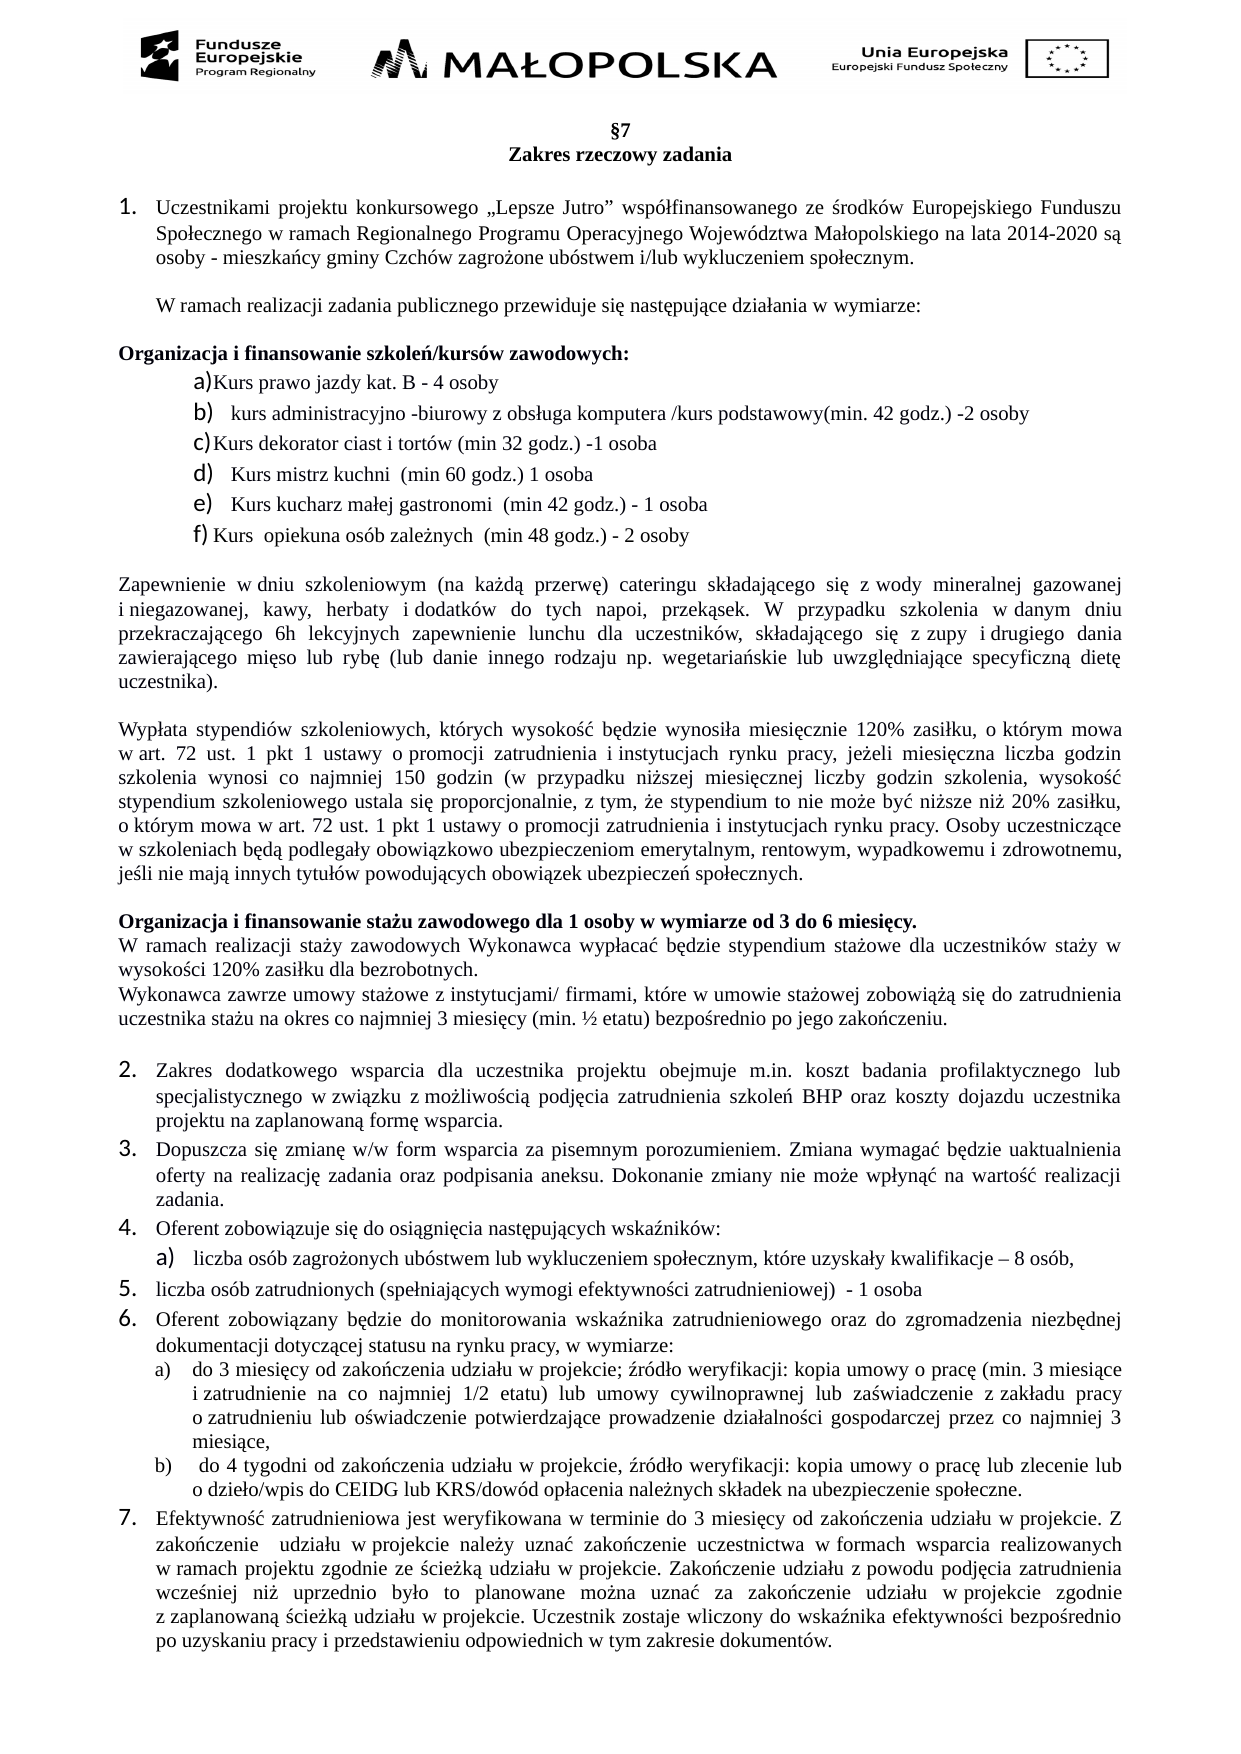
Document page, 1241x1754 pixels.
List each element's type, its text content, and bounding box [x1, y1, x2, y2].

list Oferent zobowiązuje się do osiągnięcia następujących wskaźników: [118, 1211, 1122, 1241]
list Dopuszcza się zmianę w/w form wsparcia za pisemnym porozumieniem. Zmiana wymagać będzie uaktualnienia oferty na realizację zadania oraz podpisania aneksu. Dokonanie zmiany nie może wpłynąć na wartość realizacji zadania. [118, 1132, 1122, 1211]
text a) do 3 miesięcy od zakończenia udziału w projekcie; źródło weryfikacji: kopia umowy o pracę (min. 3 miesiące i zatrudnienie na co najmniej 1/2 etatu) lub umowy cywilnoprawnej lub zaświadczenie z zakładu pracy o zatrudnieniu lub oświadczenie potwierdzające prowadzenie działalności gospodarczej przez co najmniej 3 miesiące, [154, 1357, 1122, 1453]
text W ramach realizacji staży zawodowych Wykonawca wypłacać będzie stypendium stażowe dla uczestników staży w wysokości 120% zasiłku dla bezrobotnych. [118, 933, 1122, 981]
list Kurs mistrz kuchni (min 60 godz.) 1 osoba [193, 457, 1122, 487]
text Wykonawca zawrze umowy stażowe z instytucjami/ firmami, które w umowie stażowej zobowiążą się do zatrudnienia uczestnika stażu na okres co najmniej 3 miesięcy (min. ½ etatu) bezpośrednio po jego zakończeniu. [118, 981, 1122, 1029]
list W ramach realizacji zadania publicznego przewiduje się następujące działania w wymiarze: [156, 293, 1122, 317]
text Zapewnienie w dniu szkoleniowym (na każdą przerwę) cateringu składającego się z wody mineralnej gazowanej i niegazowanej, kawy, herbaty i dodatków do tych napoi, przekąsek. W przypadku szkolenia w danym dniu przekraczającego 6h lekcyjnych zapewnienie lunchu dla uczestników, składającego się z zupy i drugiego dania zawierającego mięso lub rybę (lub danie innego rodzaju np. wegetariańskie lub uwzględniające specyficzną dietę uczestnika). [118, 572, 1122, 693]
list liczba osób zatrudnionych (spełniających wymogi efektywności zatrudnieniowej) - 1 osoba [118, 1272, 1122, 1302]
text Zakres rzeczowy zadania [118, 142, 1122, 166]
list Efektywność zatrudnieniowa jest weryfikowana w terminie do 3 miesięcy od zakończenia udziału w projekcie. Z zakończenie udziału w projekcie należy uznać zakończenie uczestnictwa w formach wsparcia realizowanych w ramach projektu zgodnie ze ścieżką udziału w projekcie. Zakończenie udziału z powodu podjęcia zatrudnienia wcześniej niż uprzednio było to planowane można uznać za zakończenie udziału w projekcie zgodnie z zaplanowaną ścieżką udziału w projekcie. Uczestnik zostaje wliczony do wskaźnika efektywności bezpośrednio po uzyskaniu pracy i przedstawieniu odpowiednich w tym zakresie dokumentów. [118, 1501, 1122, 1652]
text Organizacja i finansowanie stażu zawodowego dla 1 osoby w wymiarze od 3 do 6 miesięcy. [118, 909, 1122, 933]
list Kurs prawo jazdy kat. B - 4 osoby [193, 365, 1122, 396]
text Wypłata stypendiów szkoleniowych, których wysokość będzie wynosiła miesięcznie 120% zasiłku, o którym mowa w art. 72 ust. 1 pkt 1 ustawy o promocji zatrudnienia i instytucjach rynku pracy, jeżeli miesięczna liczba godzin szkolenia wynosi co najmniej 150 godzin (w przypadku niższej miesięcznej liczby godzin szkolenia, wysokość stypendium szkoleniowego ustala się proporcjonalnie, z tym, że stypendium to nie może być niższe niż 20% zasiłku, o którym mowa w art. 72 ust. 1 pkt 1 ustawy o promocji zatrudnienia i instytucjach rynku pracy. Osoby uczestniczące w szkoleniach będą podlegały obowiązkowo ubezpieczeniom emerytalnym, rentowym, wypadkowemu i zdrowotnemu, jeśli nie mają innych tytułów powodujących obowiązek ubezpieczeń społecznych. [118, 717, 1122, 885]
list kurs administracyjno -biurowy z obsługa komputera /kurs podstawowy(min. 42 godz.) -2 osoby [193, 396, 1122, 426]
list Oferent zobowiązany będzie do monitorowania wskaźnika zatrudnieniowego oraz do zgromadzenia niezbędnej dokumentacji dotyczącej statusu na rynku pracy, w wymiarze: [118, 1302, 1122, 1357]
list Kurs opiekuna osób zależnych (min 48 godz.) - 2 osoby [193, 518, 1122, 548]
list liczba osób zagrożonych ubóstwem lub wykluczeniem społecznym, które uzyskały kwalifikacje – 8 osób, [156, 1241, 1122, 1272]
text b) do 4 tygodni od zakończenia udziału w projekcie, źródło weryfikacji: kopia umowy o pracę lub zlecenie lub o dzieło/wpis do CEIDG lub KRS/dowód opłacenia należnych składek na ubezpieczenie społeczne. [154, 1453, 1122, 1501]
list Kurs dekorator ciast i tortów (min 32 godz.) -1 osoba [193, 426, 1122, 457]
text Organizacja i finansowanie szkoleń/kursów zawodowych: [118, 341, 1122, 365]
text §7 [118, 118, 1122, 142]
list Kurs kucharz małej gastronomi (min 42 godz.) - 1 osoba [193, 487, 1122, 518]
list Uczestnikami projektu konkursowego „Lepsze Jutro” współfinansowanego ze środków Europejskiego Funduszu Społecznego w ramach Regionalnego Programu Operacyjnego Województwa Małopolskiego na lata 2014-2020 są osoby - mieszkańcy gminy Czchów zagrożone ubóstwem i/lub wykluczeniem społecznym. [118, 190, 1122, 269]
list Zakres dodatkowego wsparcia dla uczestnika projektu obejmuje m.in. koszt badania profilaktycznego lub specjalistycznego w związku z możliwością podjęcia zatrudnienia szkoleń BHP oraz koszty dojazdu uczestnika projektu na zaplanowaną formę wsparcia. [118, 1054, 1122, 1132]
